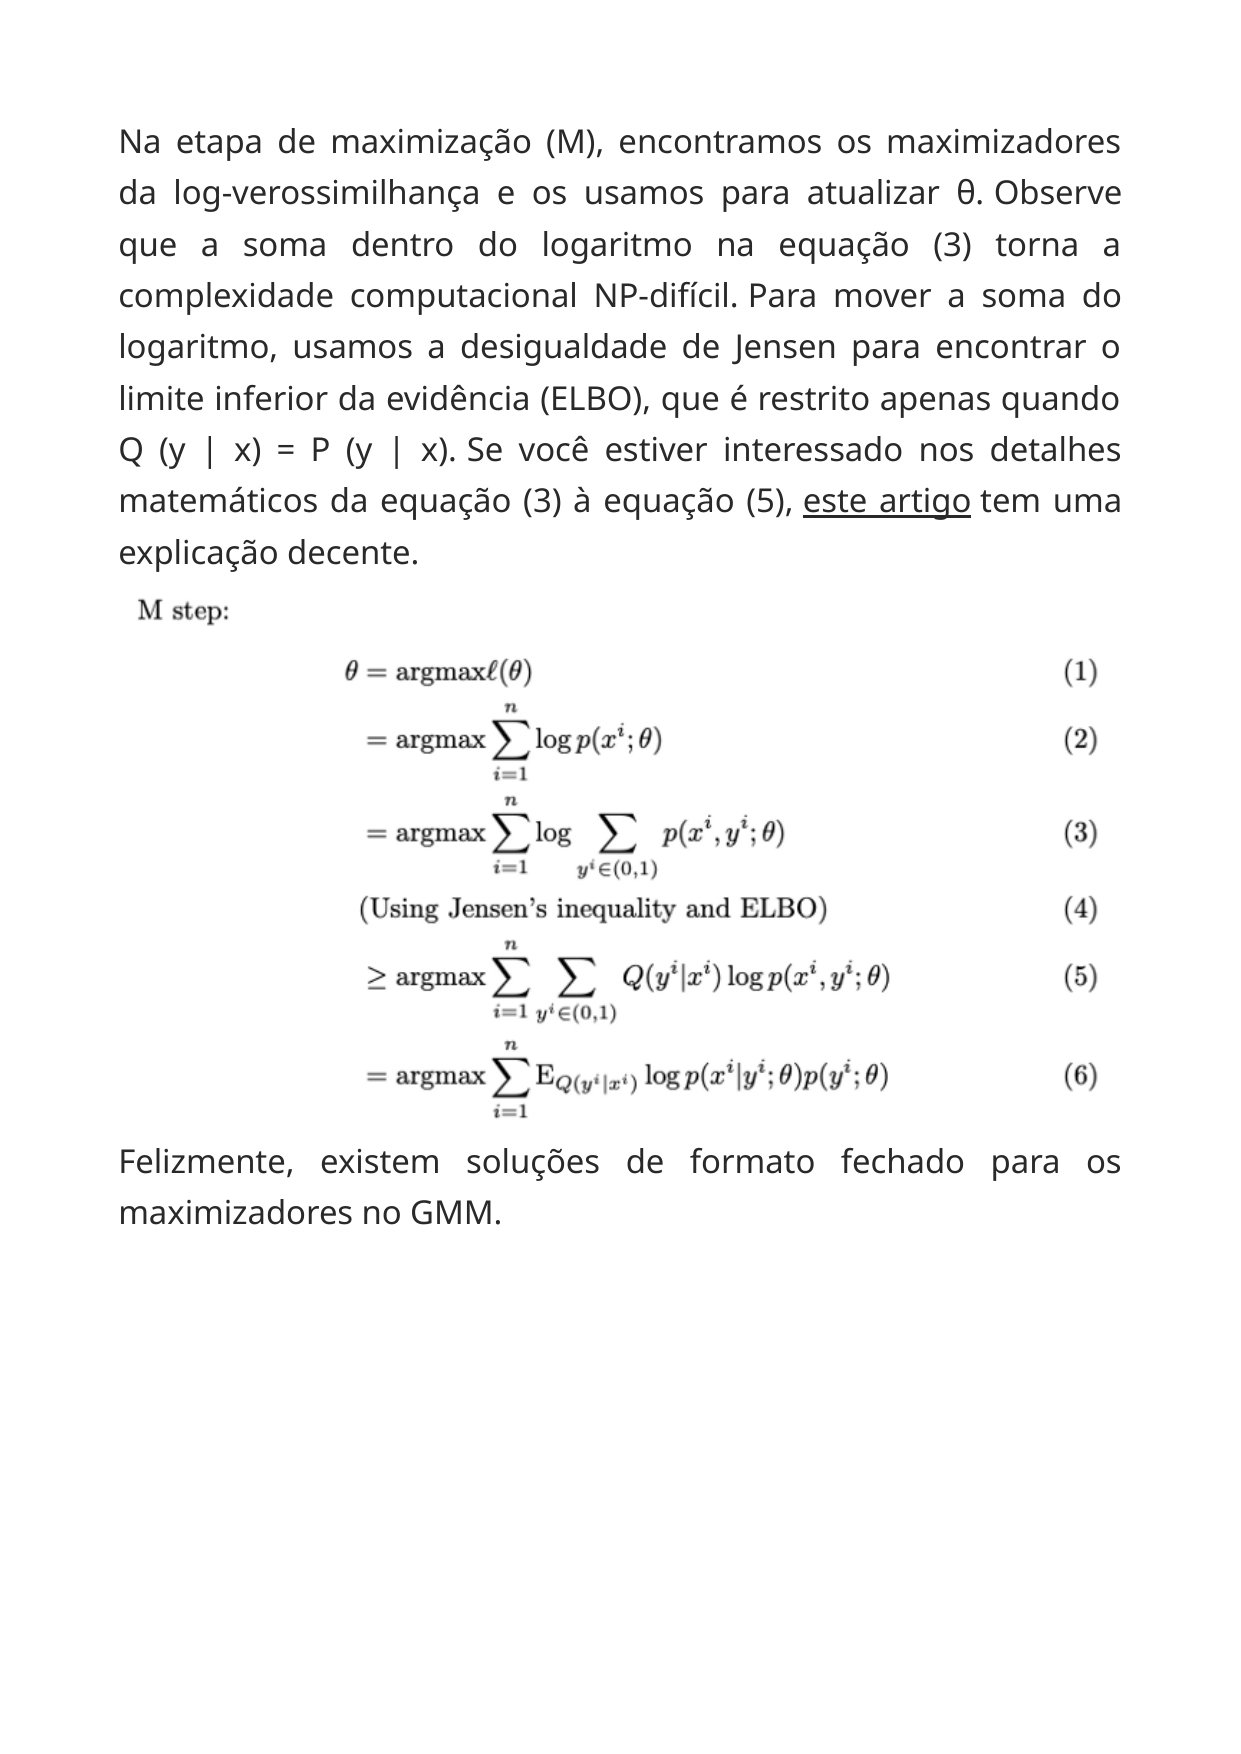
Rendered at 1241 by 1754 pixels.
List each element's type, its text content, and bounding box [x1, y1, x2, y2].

text Na etapa de maximização (M), encontramos os maximizadores da log-verossimilhança e os usamos para atualizar θ. Observe que a soma dentro do logaritmo na equação (3) torna a complexidade computacional NP-difícil. Para mover a soma do logaritmo, usamos a desigualdade de Jensen para encontrar o limite inferior da evidência (ELBO), que é restrito apenas quando Q (y | x) = P (y | x). Se você estiver interessado nos detalhes matemáticos da equação (3) à equação (5), este artigo tem uma explicação decente. [118, 118, 1122, 574]
text Felizmente, existem soluções de formato fechado para os maximizadores no GMM. [118, 595, 1122, 1234]
picture [127, 577, 1132, 1132]
